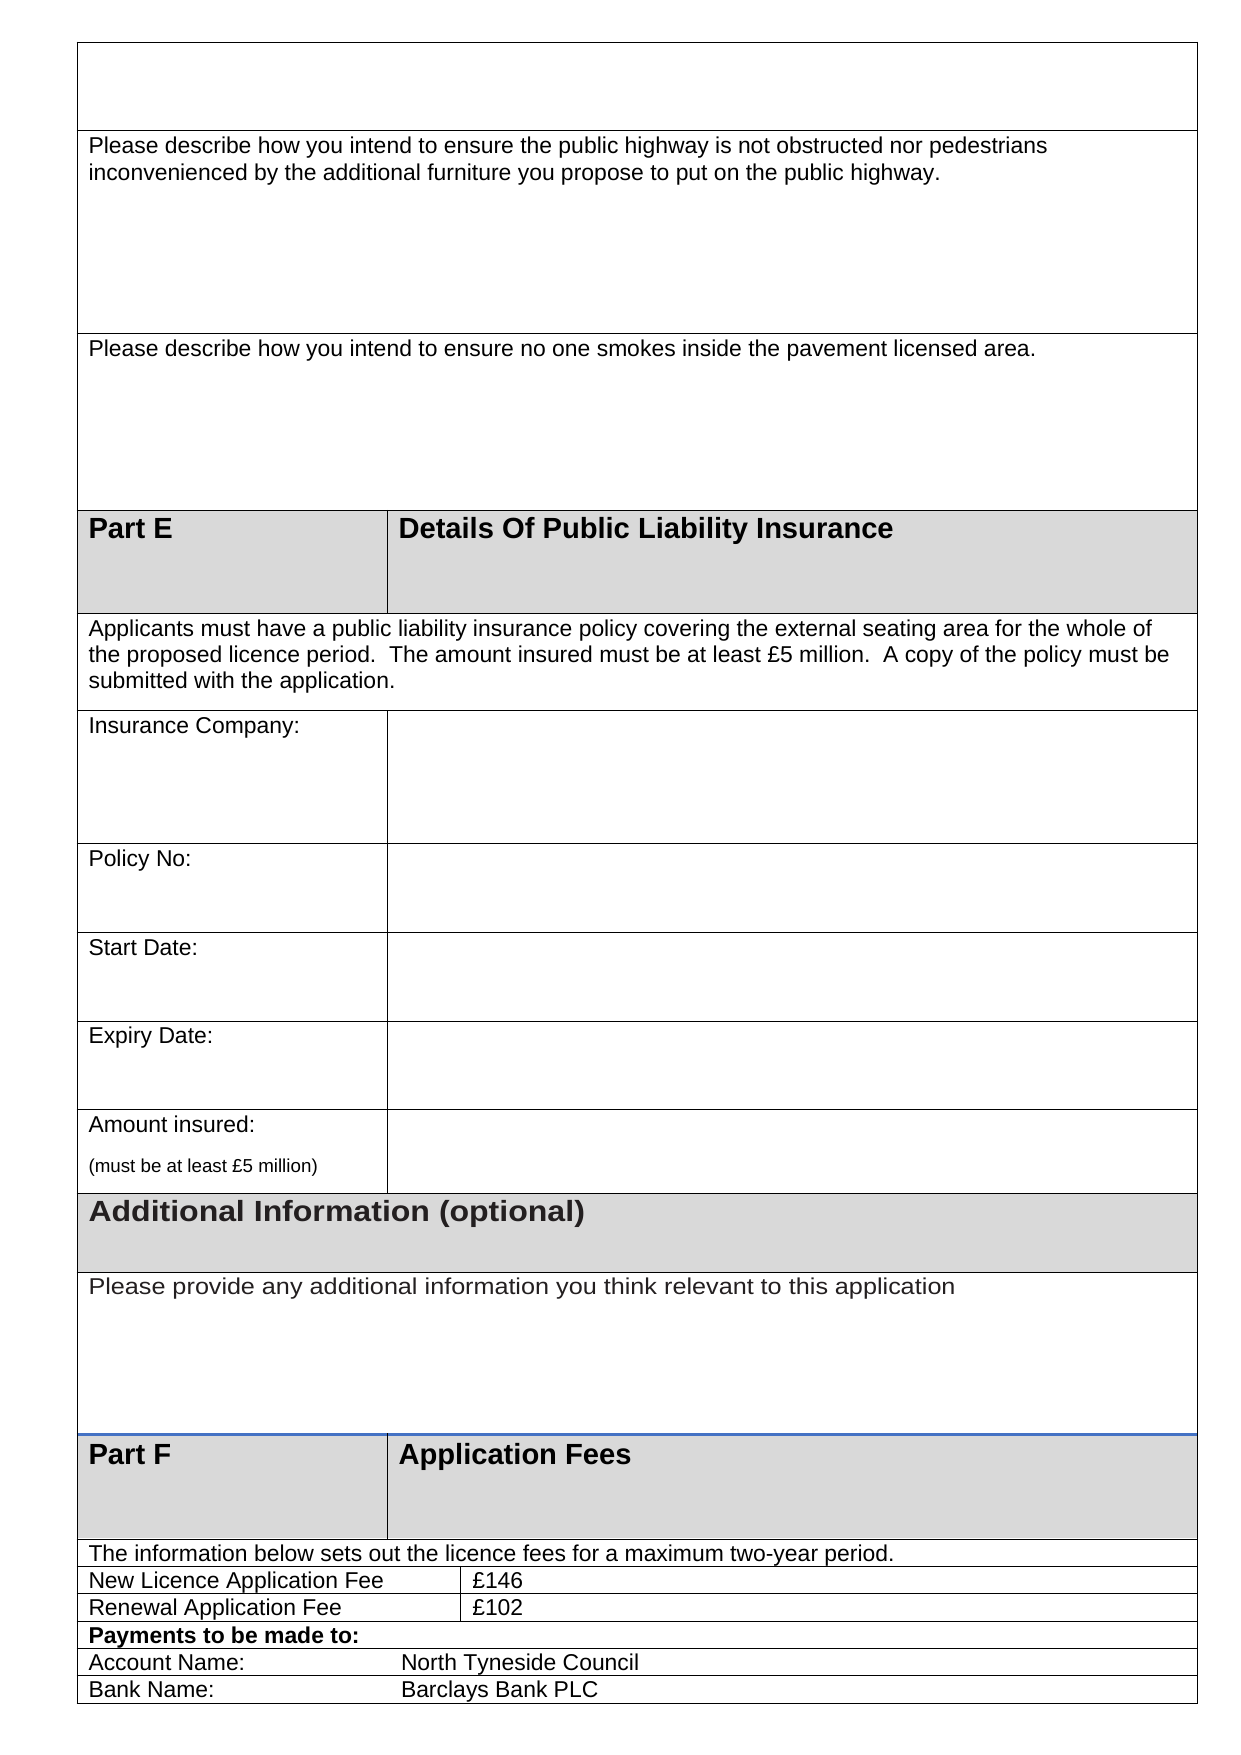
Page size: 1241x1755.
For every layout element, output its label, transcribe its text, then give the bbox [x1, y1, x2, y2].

table_cell New Licence Application Fee [78, 1567, 460, 1593]
table_cell The information below sets out the licence fees for a maximum two-year period. [78, 1540, 1197, 1566]
table_cell Expiry Date: [78, 1022, 387, 1109]
table_cell Please describe how you intend to ensure the public highway is not obstructed nor pedestrians inconvenienced by the additional furniture you propose to put on the public highway. [78, 131, 1197, 333]
table_cell [78, 43, 1197, 130]
table_cell £146 [461, 1567, 1197, 1593]
table_cell Application Fees [388, 1436, 1197, 1538]
table_cell Policy No: [78, 844, 387, 932]
table_cell [388, 933, 1197, 1021]
table_cell Please describe how you intend to ensure no one smokes inside the pavement licensed area. [78, 334, 1197, 510]
table_cell Details Of Public Liability Insurance [388, 511, 1197, 613]
table_cell [388, 1022, 1197, 1109]
table_cell [388, 1110, 1197, 1193]
table_cell Payments to be made to: [78, 1622, 1197, 1648]
table_cell Renewal Application Fee [78, 1594, 460, 1621]
table_cell Part F [78, 1436, 387, 1538]
table_cell [388, 844, 1197, 932]
table_cell Bank Name: Barclays Bank PLC [78, 1676, 1197, 1703]
table_cell Start Date: [78, 933, 387, 1021]
table_cell [388, 711, 1197, 843]
table_cell Additional Information (optional) [78, 1194, 1197, 1272]
table_cell Account Name: North Tyneside Council [78, 1649, 1197, 1675]
table_cell Applicants must have a public liability insurance policy covering the external seating area for the whole of the proposed licence period. The amount insured must be at least £5 million. A copy of the policy must be submitted with the application. [78, 614, 1197, 710]
table_cell Amount insured: (must be at least £5 million) [78, 1110, 387, 1193]
table_cell Part E [78, 511, 387, 613]
table_cell Insurance Company: [78, 711, 387, 843]
table_cell Please provide any additional information you think relevant to this application [78, 1273, 1197, 1433]
table_cell £102 [461, 1594, 1197, 1621]
